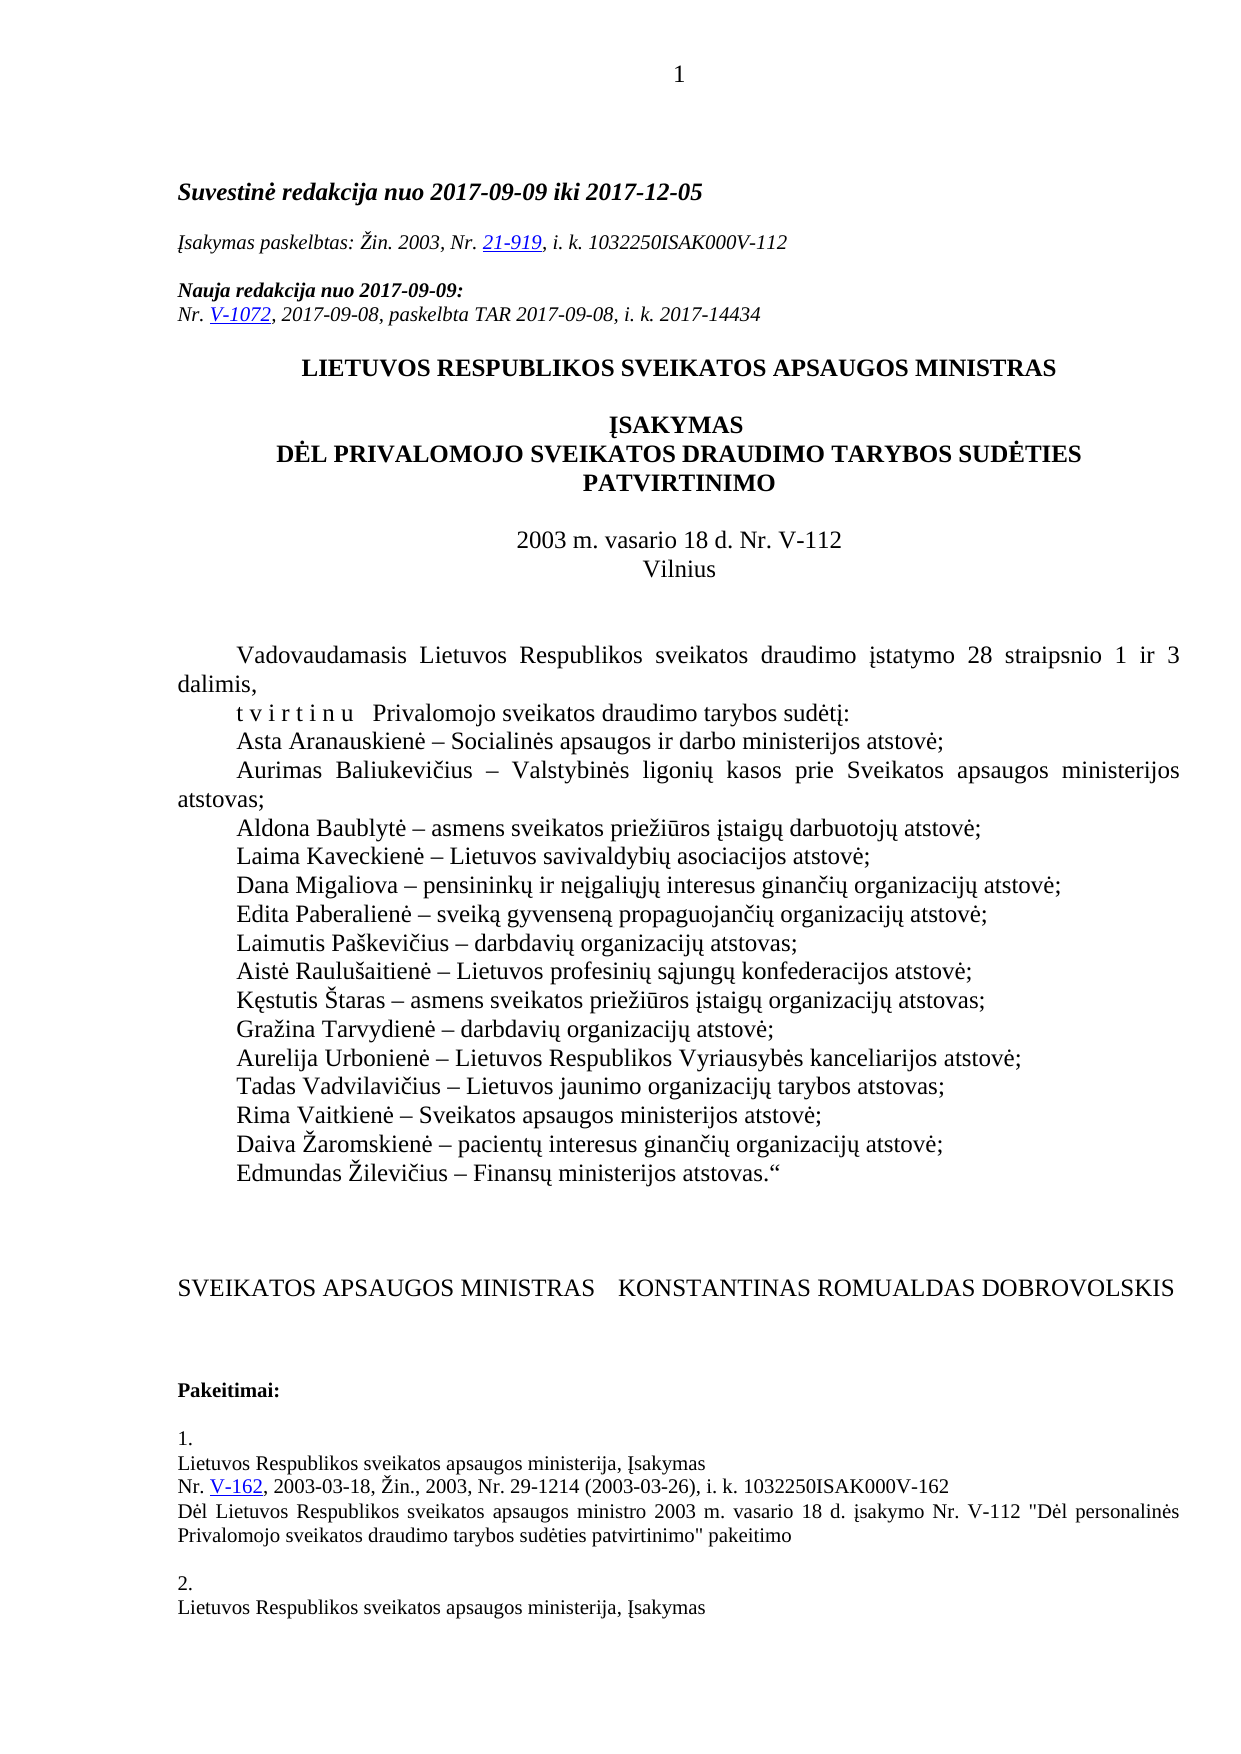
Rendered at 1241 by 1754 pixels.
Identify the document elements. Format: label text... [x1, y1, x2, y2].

text ĮSAKYMAS [177, 410, 1181, 439]
text 2003 m. vasario 18 d. Nr. V-112 [177, 525, 1181, 554]
text SVEIKATOS APSAUGOS MINISTRAS KONSTANTINAS ROMUALDAS DOBROVOLSKIS [177, 1273, 1181, 1301]
text Dėl Lietuvos Respublikos sveikatos apsaugos ministro 2003 m. vasario 18 d. įsakymo Nr. V-112 "Dėl personalinės Privalomojo sveikatos draudimo tarybos sudėties patvirtinimo" pakeitimo [177, 1498, 1181, 1547]
text Lietuvos Respublikos sveikatos apsaugos ministerija, Įsakymas [177, 1595, 1181, 1619]
text Laima Kaveckienė – Lietuvos savivaldybių asociacijos atstovė; [177, 841, 1181, 870]
text Nauja redakcija nuo 2017-09-09: [177, 278, 1181, 302]
text Aldona Baublytė – asmens sveikatos priežiūros įstaigų darbuotojų atstovė; [177, 813, 1181, 841]
text Aurelija Urbonienė – Lietuvos Respublikos Vyriausybės kanceliarijos atstovė; [177, 1043, 1181, 1071]
text Dana Migaliova – pensininkų ir neįgaliųjų interesus ginančių organizacijų atstovė; [177, 870, 1181, 899]
text Nr. V-1072, 2017-09-08, paskelbta TAR 2017-09-08, i. k. 2017-14434 [177, 302, 1181, 326]
text Rima Vaitkienė – Sveikatos apsaugos ministerijos atstovė; [236, 1100, 1181, 1129]
text Gražina Tarvydienė – darbdavių organizacijų atstovė; [177, 1014, 1181, 1043]
text t v i r t i n u Privalomojo sveikatos draudimo tarybos sudėtį: [236, 698, 1181, 726]
text Edmundas Žilevičius – Finansų ministerijos atstovas.“ [177, 1158, 1181, 1186]
text Laimutis Paškevičius – darbdavių organizacijų atstovas; [177, 928, 1181, 956]
text Tadas Vadvilavičius – Lietuvos jaunimo organizacijų tarybos atstovas; [177, 1071, 1181, 1100]
text 1. [177, 1426, 1181, 1450]
text Vilnius [177, 554, 1181, 583]
text Pakeitimai: [177, 1378, 1181, 1402]
text LIETUVOS RESPUBLIKOS SVEIKATOS APSAUGOS MINISTRAS [177, 353, 1181, 381]
text Daiva Žaromskienė – pacientų interesus ginančių organizacijų atstovė; [177, 1129, 1181, 1158]
text Edita Paberalienė – sveiką gyvenseną propaguojančių organizacijų atstovė; [177, 899, 1181, 928]
text Lietuvos Respublikos sveikatos apsaugos ministerija, Įsakymas [177, 1450, 1181, 1474]
text DĖL PRIVALOMOJO SVEIKATOS DRAUDIMO TARYBOS SUDĖTIES PATVIRTINIMO [177, 439, 1181, 496]
text Asta Aranauskienė – Socialinės apsaugos ir darbo ministerijos atstovė; [177, 726, 1181, 755]
text Suvestinė redakcija nuo 2017-09-09 iki 2017-12-05 [177, 177, 1181, 206]
text Kęstutis Štaras – asmens sveikatos priežiūros įstaigų organizacijų atstovas; [177, 985, 1181, 1014]
text 2. [177, 1571, 1181, 1595]
text Įsakymas paskelbtas: Žin. 2003, Nr. 21-919, i. k. 1032250ISAK000V-112 [177, 230, 1181, 254]
text Aurimas Baliukevičius – Valstybinės ligonių kasos prie Sveikatos apsaugos ministerijos atstovas; [177, 755, 1181, 813]
text Vadovaudamasis Lietuvos Respublikos sveikatos draudimo įstatymo 28 straipsnio 1 ir 3 dalimis, [177, 640, 1181, 698]
text Aistė Raulušaitienė – Lietuvos profesinių sąjungų konfederacijos atstovė; [177, 956, 1181, 985]
text Nr. V-162, 2003-03-18, Žin., 2003, Nr. 29-1214 (2003-03-26), i. k. 1032250ISAK000V-162 [177, 1474, 1181, 1498]
